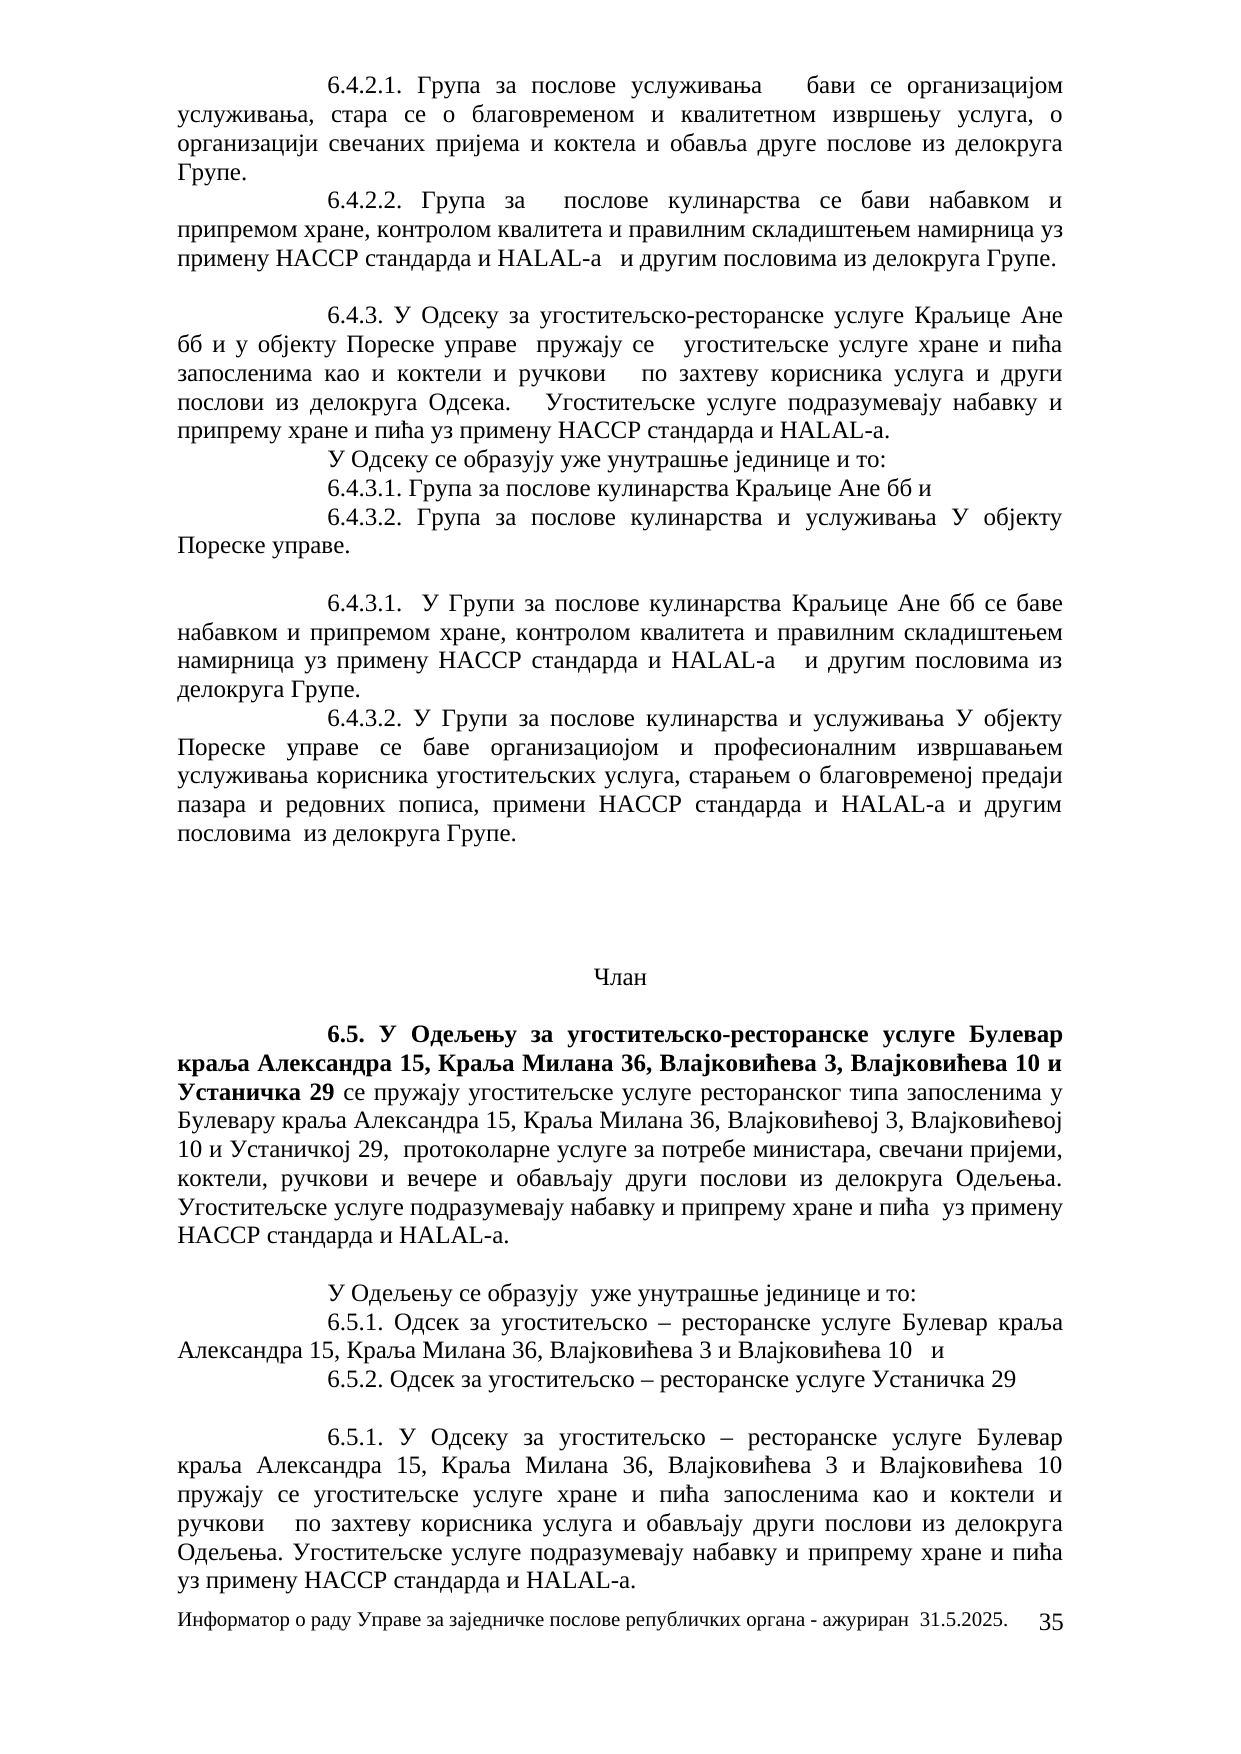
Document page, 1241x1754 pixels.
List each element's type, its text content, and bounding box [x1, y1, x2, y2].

text 6.4.3.2. У Групи за послове кулинарства и услуживања У објекту Пореске управе се баве организациојом и професионалним извршавањем услуживања корисника угоститељских услуга, старањем о благовременој предаји пазара и редовних пописа, примени НАССР стандарда и HALAL-a и другим пословима из делокруга Групе. [177, 703, 1063, 847]
text У Одељењу се образују уже унутрашње јединице и то: [177, 1278, 1063, 1307]
text 6.5.1. Одсек за угоститељско – ресторанске услуге Булевар краља Александра 15, Краља Милана 36, Влајковићева 3 и Влајковићева 10 и [177, 1307, 1063, 1364]
text 6.4.3.2. Група за послове кулинарства и услуживања У објекту Пореске управе. [177, 502, 1063, 559]
text 6.4.2.2. Група за послове кулинарства се бави набавком и припремом хране, контролом квалитета и правилним складиштењем намирница уз примену НАССР стандарда и HALAL-a и другим пословима из делокруга Групе. [177, 186, 1063, 272]
text 6.5. У Одељењу за угоститељско-ресторанске услуге Булевар краља Александра 15, Краља Милана 36, Влајковићева 3, Влајковићева 10 и Устаничка 29 се пружају угоститељске услуге ресторанског типа запосленима у Булевару краља Александра 15, Краља Милана 36, Влајковићевoj 3, Влајковићевој 10 и Устаничкој 29, протоколарне услуге за потребе министара, свечани пријеми, коктели, ручкови и вечере и обављају други послови из делокруга Одељења. Угоститељске услуге подразумевају набавку и припрему хране и пића уз примену НАССР стандарда и HALAL-a. [177, 1019, 1063, 1249]
text Члан [177, 962, 1063, 991]
text 6.4.3.1. У Групи за послове кулинарства Краљице Ане бб се баве набавком и припремом хране, контролом квалитета и правилним складиштењем намирница уз примену НАССР стандарда и HALAL-a и другим пословима из делокруга Групе. [177, 588, 1063, 703]
text 6.4.3. У Одсеку за угоститељско-ресторанске услуге Краљице Ане бб и у објекту Пореске управе пружају се угоститељске услуге хране и пића запосленима као и коктели и ручкови по захтеву корисника услуга и други послови из делокруга Одсека. Угоститељске услуге подразумевају набавку и припрему хране и пића уз примену НАССР стандарда и HALAL-a. [177, 301, 1063, 444]
text У Одсеку се образују уже унутрашње јединице и то: [177, 444, 1063, 473]
text 6.4.3.1. Група за послове кулинарства Краљице Ане бб и [177, 473, 1063, 502]
text 6.4.2.1. Група за послове услуживања бави се организацијом услуживања, стара се о благовременом и квалитетном извршењу услуга, о организацији свечаних пријема и коктела и обавља друге послове из делокруга Групе. [177, 71, 1063, 186]
text 6.5.2. Одсек за угоститељско – ресторанске услуге Устаничка 29 [177, 1364, 1063, 1393]
text 6.5.1. У Одсеку за угоститељско – ресторанске услуге Булевар краља Александра 15, Краља Милана 36, Влајковићева 3 и Влајковићева 10 пружају се угоститељске услуге хране и пића запосленима као и коктели и ручкови по захтеву корисника услуга и обављају други послови из делокруга Одељења. Угоститељске услуге подразумевају набавку и припрему хране и пића уз примену НАССР стандарда и HALAL-a. [177, 1422, 1063, 1594]
